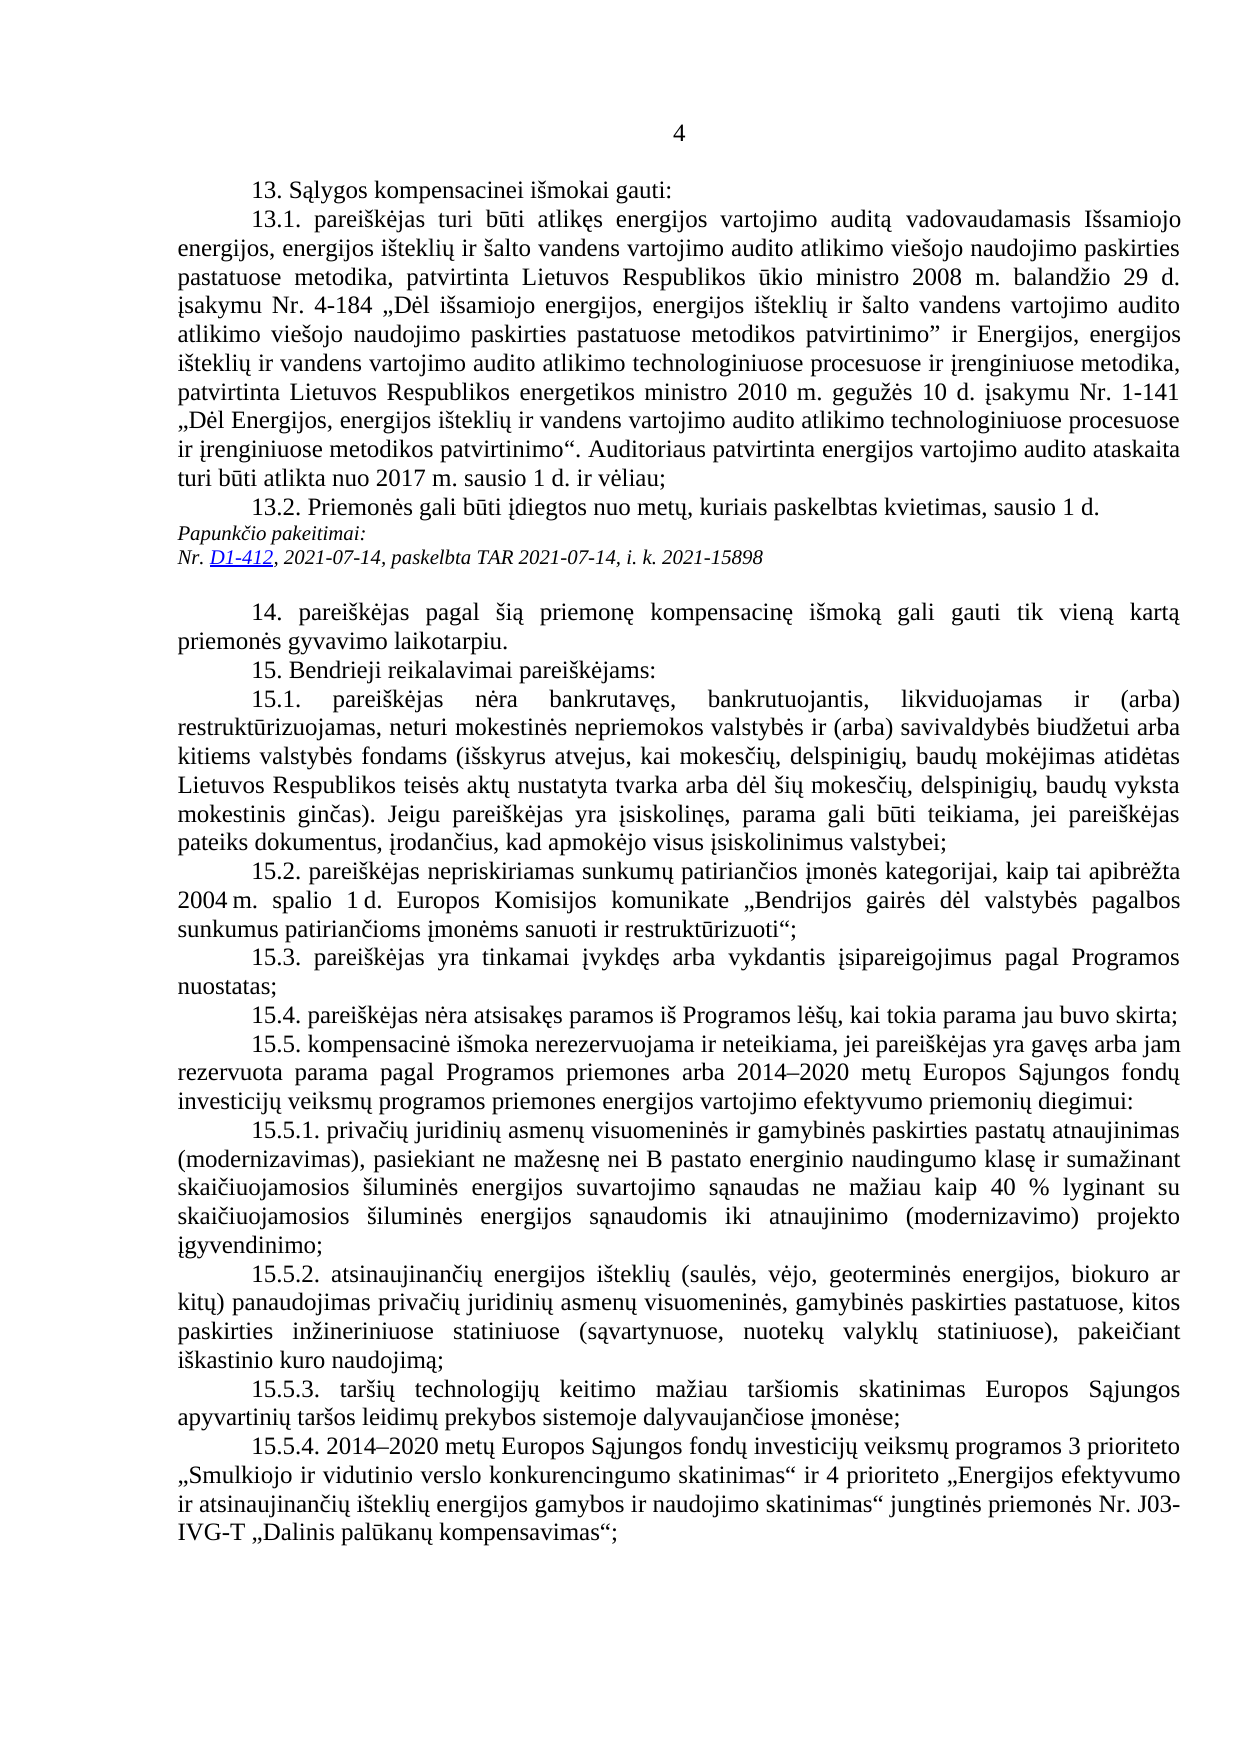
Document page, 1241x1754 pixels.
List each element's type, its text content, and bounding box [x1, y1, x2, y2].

text 15.4. pareiškėjas nėra atsisakęs paramos iš Programos lėšų, kai tokia parama jau buvo skirta; [177, 1000, 1181, 1029]
text 15.5.3. taršių technologijų keitimo mažiau taršiomis skatinimas Europos Sąjungos apyvartinių taršos leidimų prekybos sistemoje dalyvaujančiose įmonėse; [177, 1374, 1181, 1431]
text 15.2. pareiškėjas nepriskiriamas sunkumų patiriančios įmonės kategorijai, kaip tai apibrėžta 2004 m. spalio 1 d. Europos Komisijos komunikate „Bendrijos gairės dėl valstybės pagalbos sunkumus patiriančioms įmonėms sanuoti ir restruktūrizuoti“; [177, 856, 1181, 942]
text Nr. D1-412, 2021-07-14, paskelbta TAR 2021-07-14, i. k. 2021-15898 [177, 545, 1181, 569]
text 13.1. pareiškėjas turi būti atlikęs energijos vartojimo auditą vadovaudamasis Išsamiojo energijos, energijos išteklių ir šalto vandens vartojimo audito atlikimo viešojo naudojimo paskirties pastatuose metodika, patvirtinta Lietuvos Respublikos ūkio ministro 2008 m. balandžio 29 d. įsakymu Nr. 4-184 „Dėl išsamiojo energijos, energijos išteklių ir šalto vandens vartojimo audito atlikimo viešojo naudojimo paskirties pastatuose metodikos patvirtinimo” ir Energijos, energijos išteklių ir vandens vartojimo audito atlikimo technologiniuose procesuose ir įrenginiuose metodika, patvirtinta Lietuvos Respublikos energetikos ministro 2010 m. gegužės 10 d. įsakymu Nr. 1-141 „Dėl Energijos, energijos išteklių ir vandens vartojimo audito atlikimo technologiniuose procesuose ir įrenginiuose metodikos patvirtinimo“. Auditoriaus patvirtinta energijos vartojimo audito ataskaita turi būti atlikta nuo 2017 m. sausio 1 d. ir vėliau; [177, 204, 1181, 492]
text Papunkčio pakeitimai: [177, 521, 1181, 545]
text 15.5.1. privačių juridinių asmenų visuomeninės ir gamybinės paskirties pastatų atnaujinimas (modernizavimas), pasiekiant ne mažesnę nei B pastato energinio naudingumo klasę ir sumažinant skaičiuojamosios šiluminės energijos suvartojimo sąnaudas ne mažiau kaip 40 % lyginant su skaičiuojamosios šiluminės energijos sąnaudomis iki atnaujinimo (modernizavimo) projekto įgyvendinimo; [177, 1115, 1181, 1259]
text 13.2. Priemonės gali būti įdiegtos nuo metų, kuriais paskelbtas kvietimas, sausio 1 d. [177, 492, 1181, 521]
text 15.5.2. atsinaujinančių energijos išteklių (saulės, vėjo, geoterminės energijos, biokuro ar kitų) panaudojimas privačių juridinių asmenų visuomeninės, gamybinės paskirties pastatuose, kitos paskirties inžineriniuose statiniuose (sąvartynuose, nuotekų valyklų statiniuose), pakeičiant iškastinio kuro naudojimą; [177, 1259, 1181, 1374]
text 14. pareiškėjas pagal šią priemonę kompensacinę išmoką gali gauti tik vieną kartą priemonės gyvavimo laikotarpiu. [177, 597, 1181, 655]
text 15.5. kompensacinė išmoka nerezervuojama ir neteikiama, jei pareiškėjas yra gavęs arba jam rezervuota parama pagal Programos priemones arba 2014–2020 metų Europos Sąjungos fondų investicijų veiksmų programos priemones energijos vartojimo efektyvumo priemonių diegimui: [177, 1029, 1181, 1115]
text 15. Bendrieji reikalavimai pareiškėjams: [177, 655, 1181, 684]
text 15.3. pareiškėjas yra tinkamai įvykdęs arba vykdantis įsipareigojimus pagal Programos nuostatas; [177, 942, 1181, 1000]
text 15.5.4. 2014–2020 metų Europos Sąjungos fondų investicijų veiksmų programos 3 prioriteto „Smulkiojo ir vidutinio verslo konkurencingumo skatinimas“ ir 4 prioriteto „Energijos efektyvumo ir atsinaujinančių išteklių energijos gamybos ir naudojimo skatinimas“ jungtinės priemonės Nr. J03-IVG-T „Dalinis palūkanų kompensavimas“; [177, 1431, 1181, 1546]
text 15.1. pareiškėjas nėra bankrutavęs, bankrutuojantis, likviduojamas ir (arba) restruktūrizuojamas, neturi mokestinės nepriemokos valstybės ir (arba) savivaldybės biudžetui arba kitiems valstybės fondams (išskyrus atvejus, kai mokesčių, delspinigių, baudų mokėjimas atidėtas Lietuvos Respublikos teisės aktų nustatyta tvarka arba dėl šių mokesčių, delspinigių, baudų vyksta mokestinis ginčas). Jeigu pareiškėjas yra įsiskolinęs, parama gali būti teikiama, jei pareiškėjas pateiks dokumentus, įrodančius, kad apmokėjo visus įsiskolinimus valstybei; [177, 684, 1181, 856]
text 13. Sąlygos kompensacinei išmokai gauti: [177, 176, 1181, 204]
